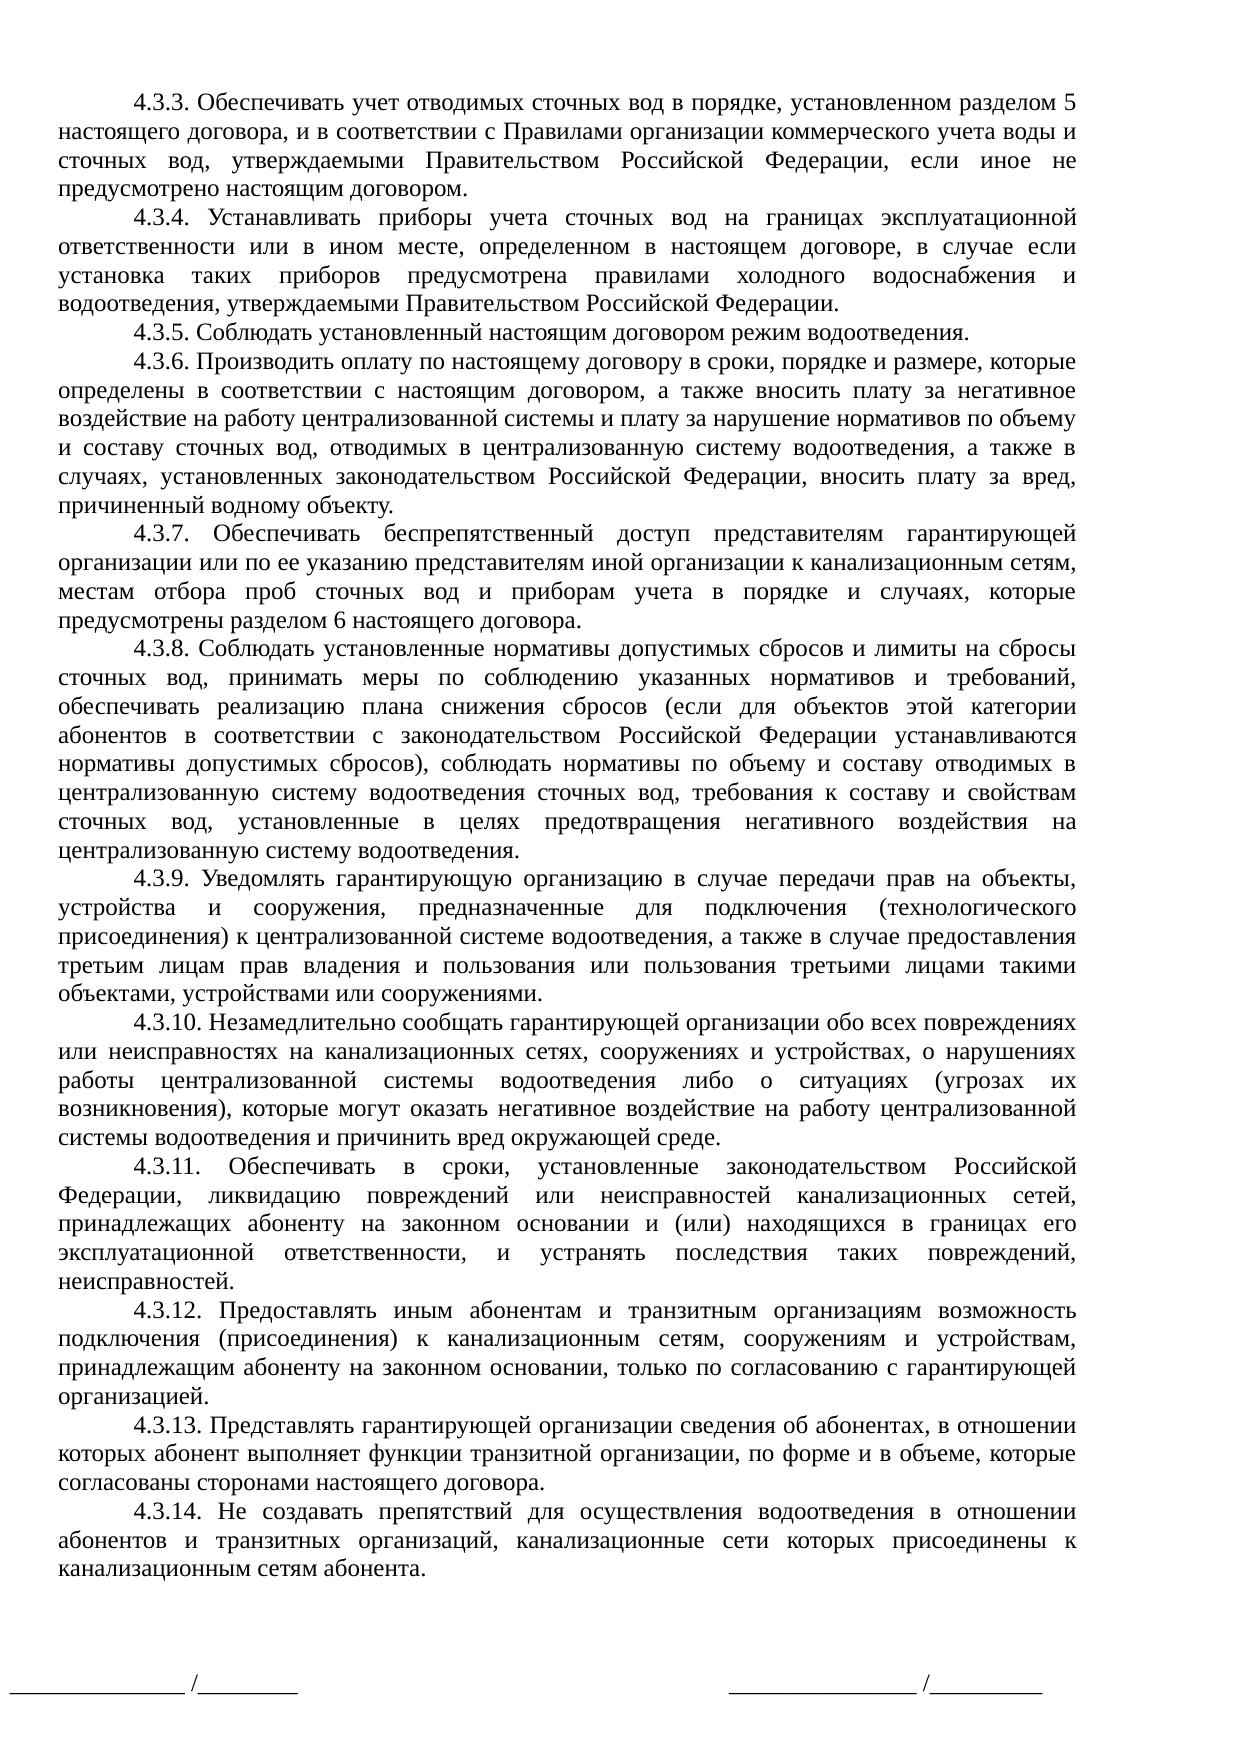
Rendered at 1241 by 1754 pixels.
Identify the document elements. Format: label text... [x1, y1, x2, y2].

text 4.3.11. Обеспечивать в сроки, установленные законодательством Российской Федерации, ликвидацию повреждений или неисправностей канализационных сетей, принадлежащих абоненту на законном основании и (или) находящихся в границах его эксплуатационной ответственности, и устранять последствия таких повреждений, неисправностей. [58, 1151, 1077, 1295]
text 4.3.14. Не создавать препятствий для осуществления водоотведения в отношении абонентов и транзитных организаций, канализационные сети которых присоединены к канализационным сетям абонента. [58, 1496, 1077, 1582]
text 4.3.5. Соблюдать установленный настоящим договором режим водоотведения. [58, 317, 1077, 346]
text 4.3.4. Устанавливать приборы учета сточных вод на границах эксплуатационной ответственности или в ином месте, определенном в настоящем договоре, в случае если установка таких приборов предусмотрена правилами холодного водоснабжения и водоотведения, утверждаемыми Правительством Российской Федерации. [58, 202, 1077, 317]
text 4.3.13. Представлять гарантирующей организации сведения об абонентах, в отношении которых абонент выполняет функции транзитной организации, по форме и в объеме, которые согласованы сторонами настоящего договора. [58, 1410, 1077, 1496]
text 4.3.10. Незамедлительно сообщать гарантирующей организации обо всех повреждениях или неисправностях на канализационных сетях, сооружениях и устройствах, о нарушениях работы централизованной системы водоотведения либо о ситуациях (угрозах их возникновения), которые могут оказать негативное воздействие на работу централизованной системы водоотведения и причинить вред окружающей среде. [58, 1007, 1077, 1151]
text 4.3.7. Обеспечивать беспрепятственный доступ представителям гарантирующей организации или по ее указанию представителям иной организации к канализационным сетям, местам отбора проб сточных вод и приборам учета в порядке и случаях, которые предусмотрены разделом 6 настоящего договора. [58, 518, 1077, 633]
text 4.3.12. Предоставлять иным абонентам и транзитным организациям возможность подключения (присоединения) к канализационным сетям, сооружениям и устройствам, принадлежащим абоненту на законном основании, только по согласованию с гарантирующей организацией. [58, 1295, 1077, 1410]
text 4.3.3. Обеспечивать учет отводимых сточных вод в порядке, установленном разделом 5 настоящего договора, и в соответствии с Правилами организации коммерческого учета воды и сточных вод, утверждаемыми Правительством Российской Федерации, если иное не предусмотрено настоящим договором. [58, 87, 1077, 202]
text 4.3.6. Производить оплату по настоящему договору в сроки, порядке и размере, которые определены в соответствии с настоящим договором, а также вносить плату за негативное воздействие на работу централизованной системы и плату за нарушение нормативов по объему и составу сточных вод, отводимых в централизованную систему водоотведения, а также в случаях, установленных законодательством Российской Федерации, вносить плату за вред, причиненный водному объекту. [58, 346, 1077, 518]
text 4.3.9. Уведомлять гарантирующую организацию в случае передачи прав на объекты, устройства и сооружения, предназначенные для подключения (технологического присоединения) к централизованной системе водоотведения, а также в случае предоставления третьим лицам прав владения и пользования или пользования третьими лицами такими объектами, устройствами или сооружениями. [58, 863, 1077, 1007]
text 4.3.8. Соблюдать установленные нормативы допустимых сбросов и лимиты на сбросы сточных вод, принимать меры по соблюдению указанных нормативов и требований, обеспечивать реализацию плана снижения сбросов (если для объектов этой категории абонентов в соответствии с законодательством Российской Федерации устанавливаются нормативы допустимых сбросов), соблюдать нормативы по объему и составу отводимых в централизованную систему водоотведения сточных вод, требования к составу и свойствам сточных вод, установленные в целях предотвращения негативного воздействия на централизованную систему водоотведения. [58, 633, 1077, 863]
